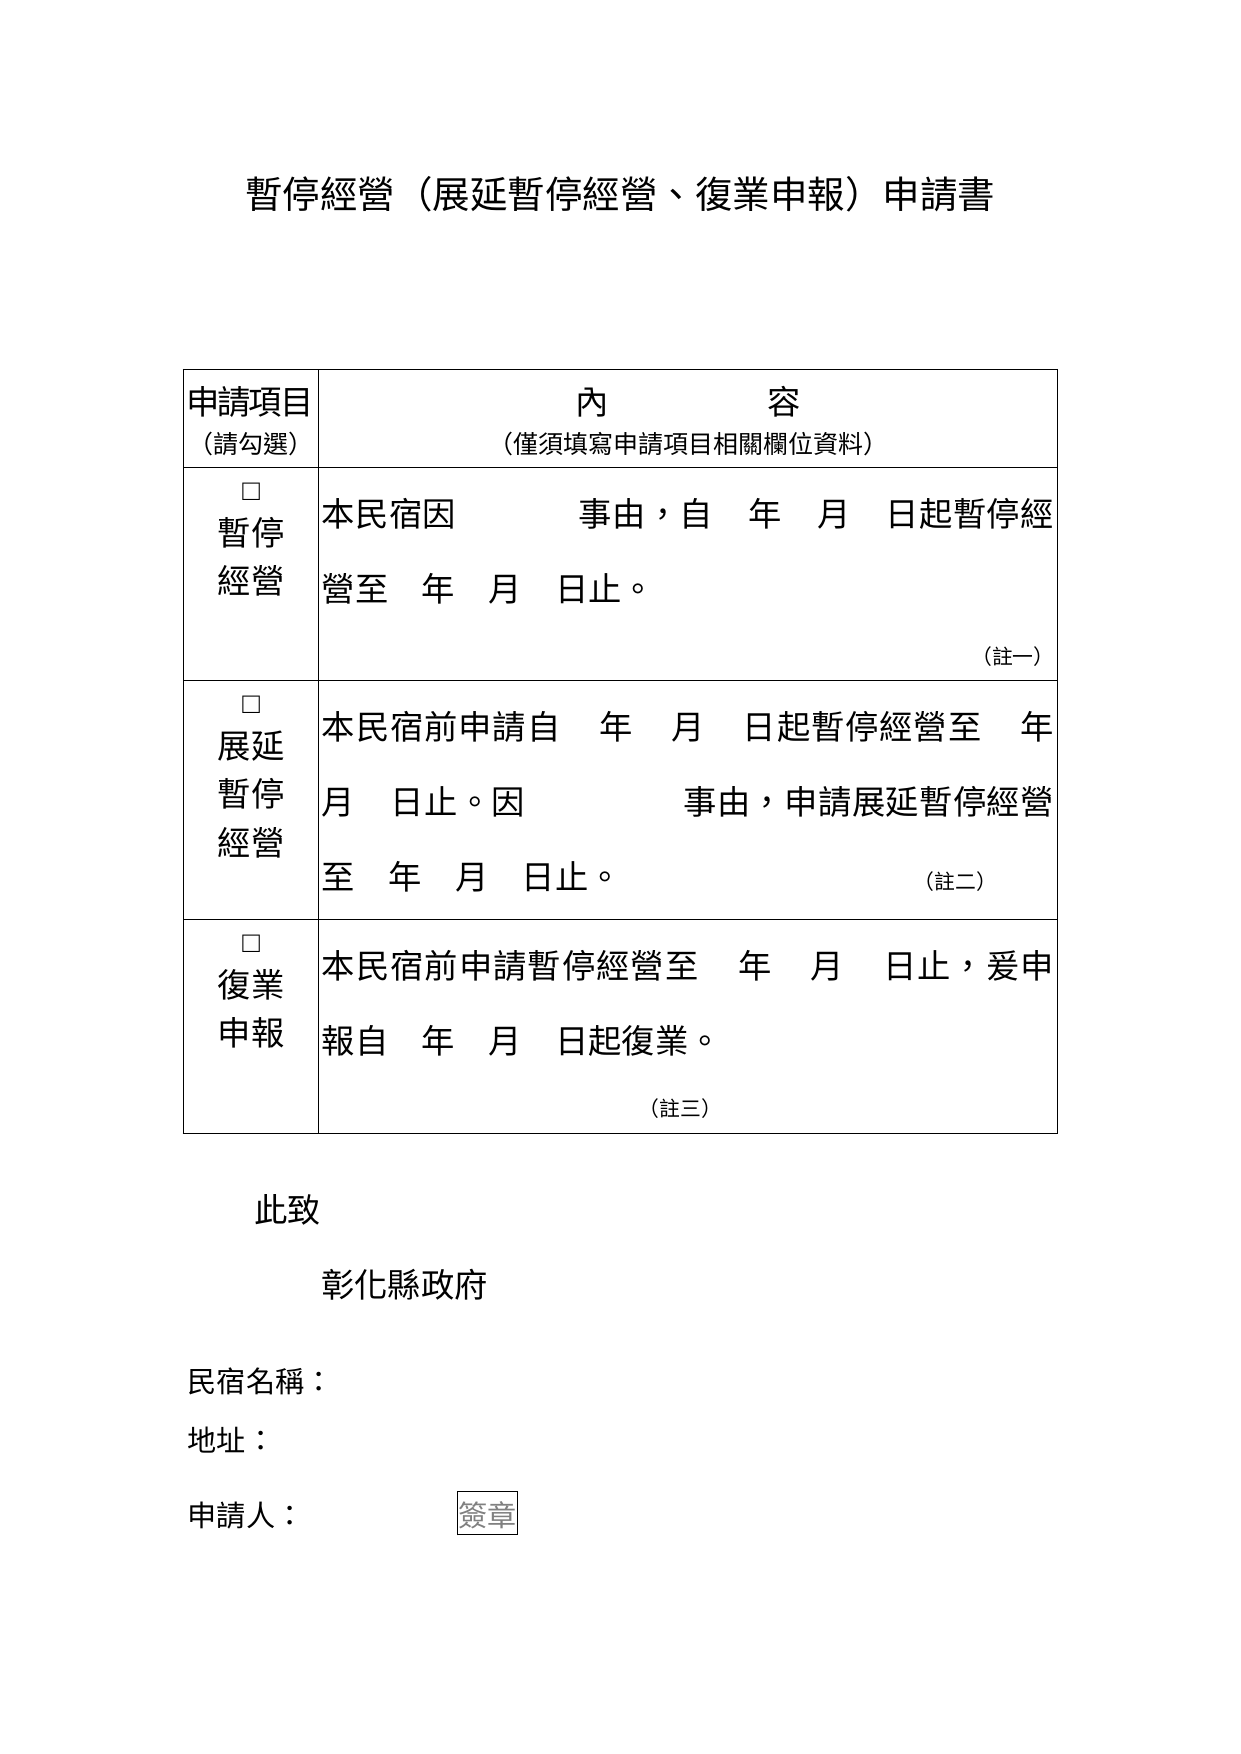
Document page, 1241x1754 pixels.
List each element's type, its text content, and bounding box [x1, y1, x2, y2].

table_header 申請項目 （請勾選） [184, 370, 318, 467]
table_cell □ 復業 申報 [184, 920, 318, 1132]
table_cell □ 暫停 經營 [184, 468, 318, 680]
table_cell 本民宿因 事由，自 年 月 日起暫停經營至 年 月 日止。 （註一） [319, 468, 1057, 680]
table_cell 本民宿前申請自 年 月 日起暫停經營至 年 月 日止。因 事由，申請展延暫停經營至 年 月 日止。 （註二） [319, 681, 1057, 919]
table_cell 本民宿前申請暫停經營至 年 月 日止，爰申報自 年 月 日起復業。 （註三） [319, 920, 1057, 1132]
table_cell □ 展延 暫停 經營 [184, 681, 318, 919]
text 民宿名稱： [187, 1358, 1053, 1401]
text 此致 [254, 1171, 1053, 1246]
text 申請人： 簽章 [187, 1476, 1053, 1551]
table_header 內 容 （僅須填寫申請項目相關欄位資料） [319, 370, 1057, 467]
text 地址： [187, 1401, 1053, 1476]
text 暫停經營（展延暫停經營、復業申報）申請書 [187, 164, 1053, 219]
text 彰化縣政府 [321, 1246, 1053, 1321]
